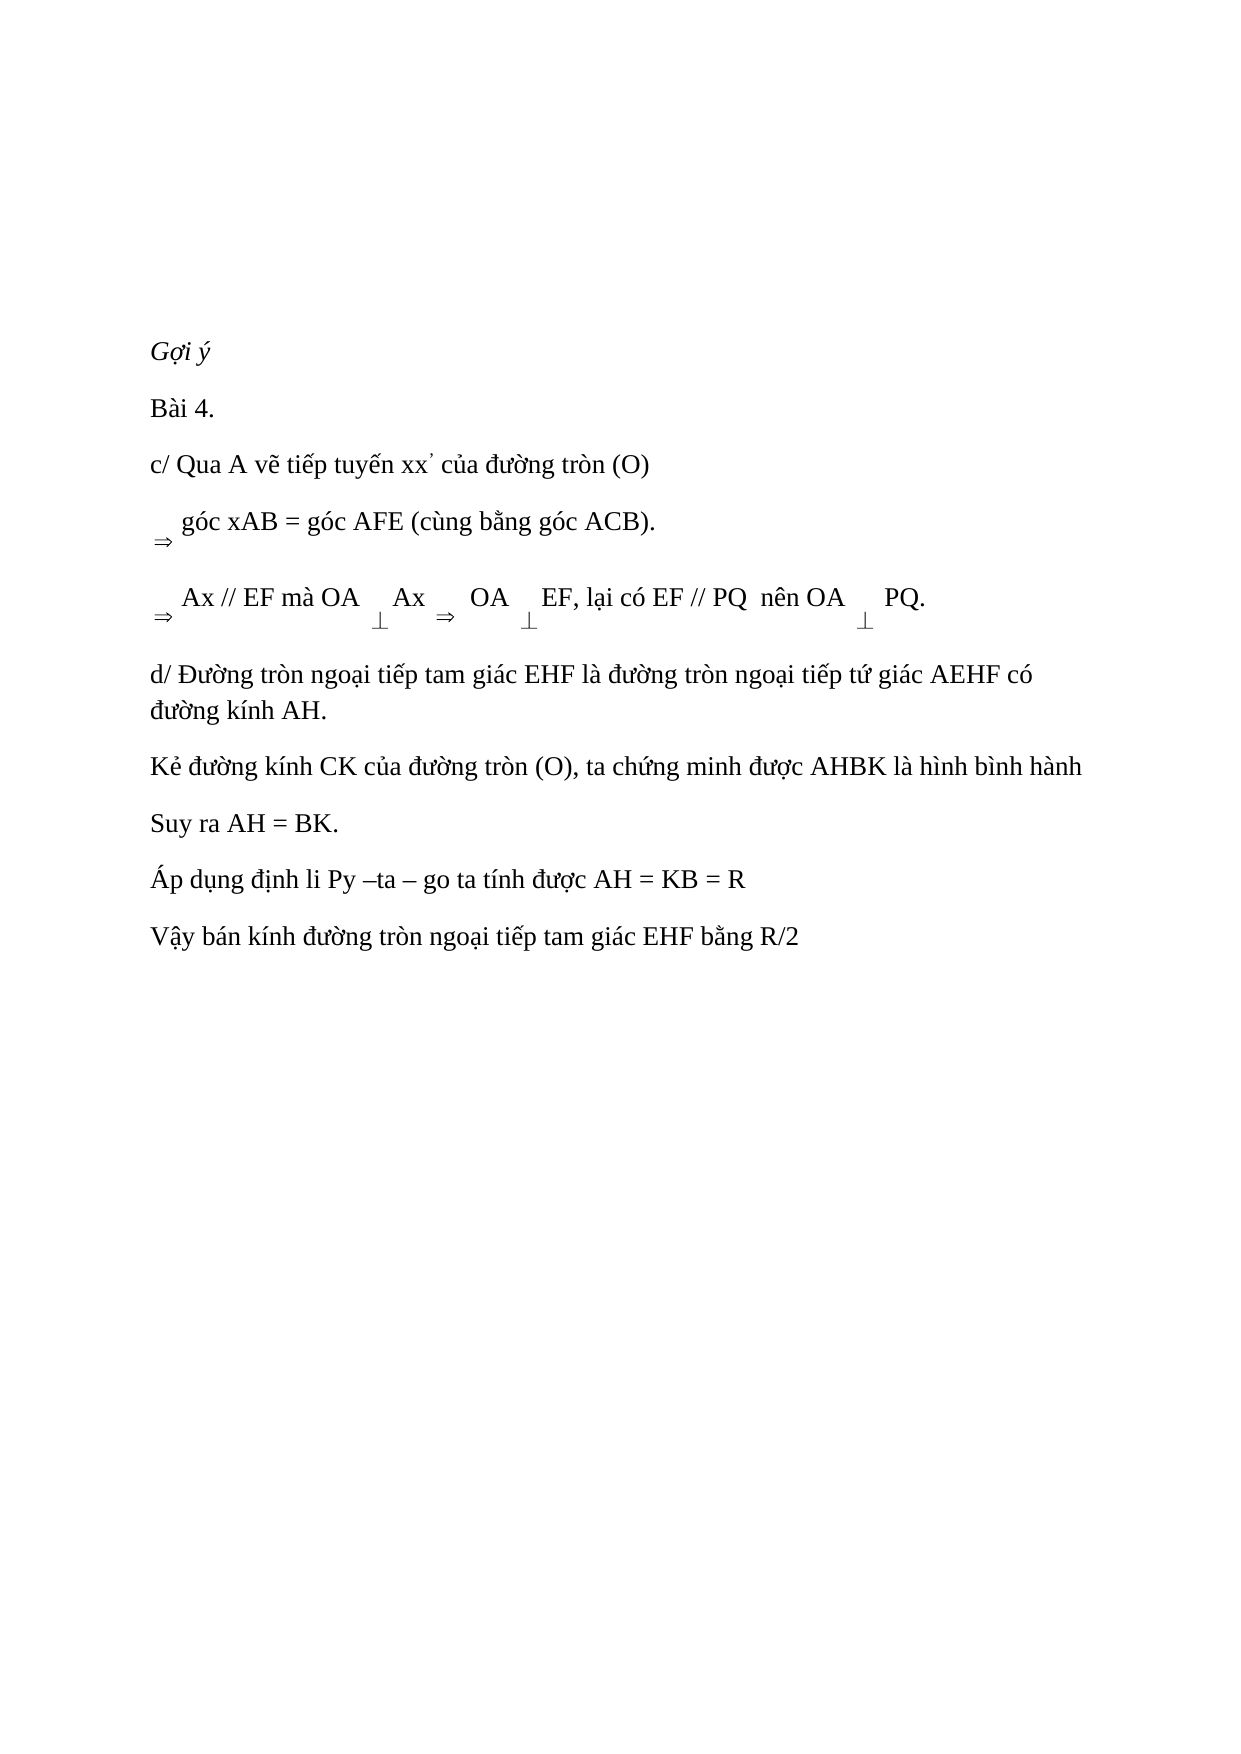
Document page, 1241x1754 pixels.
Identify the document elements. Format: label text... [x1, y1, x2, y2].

text Kẻ đường kính CK của đường tròn (O), ta chứng minh được AHBK là hình bình hành [150, 750, 1090, 781]
text Bài 4. [150, 392, 1090, 423]
text d/ Đường tròn ngoại tiếp tam giác EHF là đường tròn ngoại tiếp tứ giác AEHF có đường kính AH. [150, 658, 1090, 725]
text Áp dụng định li Py –ta – go ta tính được AH = KB = R [150, 863, 1090, 894]
text c/ Qua A vẽ tiếp tuyến xx’ của đường tròn (O) [150, 448, 1090, 479]
text góc xAB = góc AFE (cùng bằng góc ACB). [150, 505, 1090, 555]
text Vậy bán kính đường tròn ngoại tiếp tam giác EHF bằng R/2 [150, 920, 1090, 951]
text Gợi ý [150, 335, 1090, 366]
text Suy ra AH = BK. [150, 807, 1090, 838]
text Ax // EF mà OA Ax OA EF, lại có EF // PQ nên OA PQ. [150, 581, 1090, 633]
